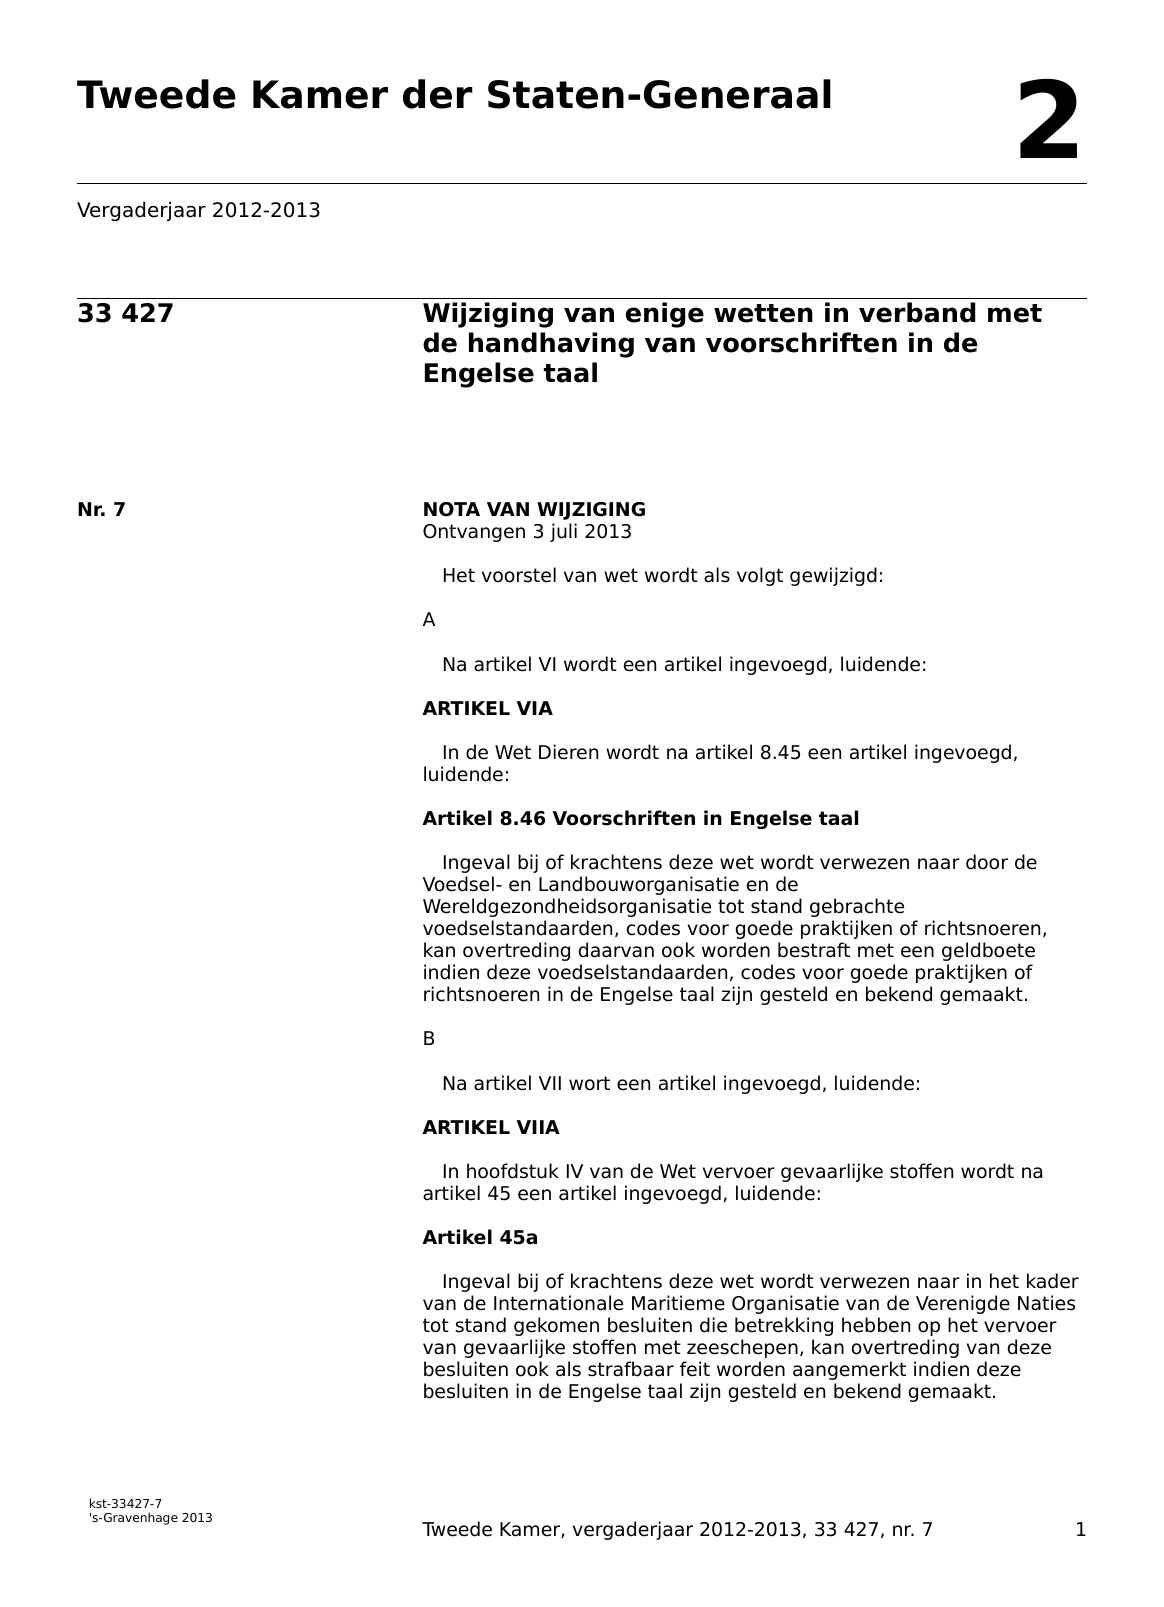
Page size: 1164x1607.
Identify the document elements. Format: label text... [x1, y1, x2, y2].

text 's-Gravenhage 2013 [88, 1511, 323, 1525]
subtitle Artikel 8.46 Voorschriften in Engelse taal [422, 808, 1087, 830]
text Het voorstel van wet wordt als volgt gewijzigd: [422, 565, 1087, 587]
subtitle ARTIKEL VIIA [422, 1117, 1087, 1138]
text kst-33427-7 [88, 1497, 323, 1511]
subtitle Nr. 7 NOTA VAN WIJZIGING [77, 499, 1087, 521]
text Ingeval bij of krachtens deze wet wordt verwezen naar door de Voedsel- en Landbouworganisatie en de Wereldgezondheidsorganisatie tot stand gebrachte voedselstandaarden, codes voor goede praktijken of richtsnoeren, kan overtreding daarvan ook worden bestraft met een geldboete indien deze voedselstandaarden, codes voor goede praktijken of richtsnoeren in de Engelse taal zijn gesteld en bekend gemaakt. [422, 852, 1087, 1006]
text In hoofdstuk IV van de Wet vervoer gevaarlijke stoffen wordt na artikel 45 een artikel ingevoegd, luidende: [422, 1161, 1087, 1205]
subtitle A [422, 609, 1087, 631]
text Na artikel VI wordt een artikel ingevoegd, luidende: [422, 653, 1087, 676]
subtitle Artikel 45a [422, 1227, 1087, 1249]
text Ontvangen 3 juli 2013 [422, 521, 1087, 543]
text Na artikel VII wort een artikel ingevoegd, luidende: [422, 1072, 1087, 1094]
subtitle 33 427 Wijziging van enige wetten in verband met de handhaving van voorschriften in de Engelse taal [77, 299, 1087, 388]
text In de Wet Dieren wordt na artikel 8.45 een artikel ingevoegd, luidende: [422, 742, 1087, 786]
table_cell Vergaderjaar 2012-2013 [77, 184, 1087, 298]
subtitle B [422, 1028, 1087, 1050]
text Ingeval bij of krachtens deze wet wordt verwezen naar in het kader van de Internationale Maritieme Organisatie van de Verenigde Naties tot stand gekomen besluiten die betrekking hebben op het vervoer van gevaarlijke stoffen met zeeschepen, kan overtreding van deze besluiten ook als strafbaar feit worden aangemerkt indien deze besluiten in de Engelse taal zijn gesteld en bekend gemaakt. [422, 1271, 1087, 1403]
table_header Tweede Kamer der Staten-Generaal [77, 59, 886, 183]
subtitle ARTIKEL VIA [422, 698, 1087, 720]
table_header 2 [886, 59, 1087, 183]
